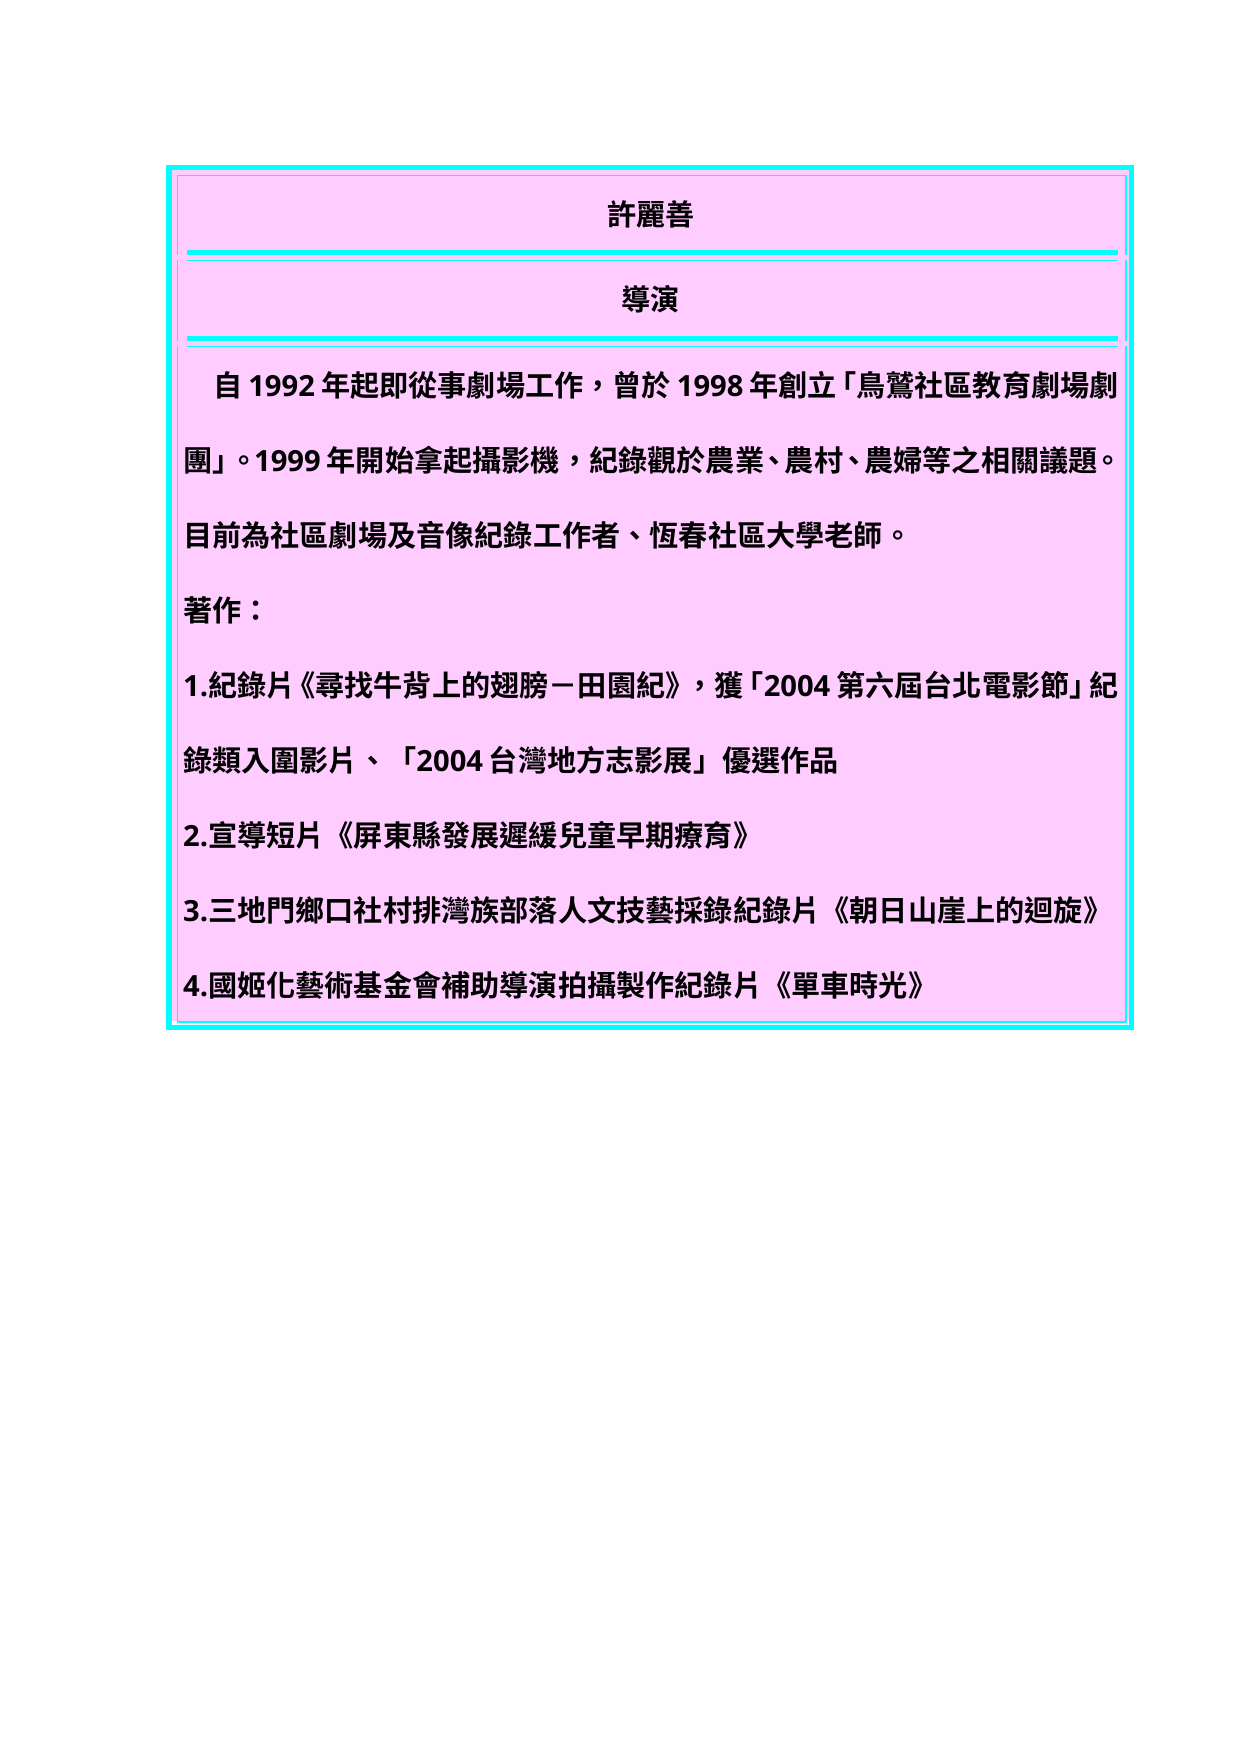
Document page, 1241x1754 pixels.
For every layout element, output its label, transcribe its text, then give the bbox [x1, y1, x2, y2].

table_header 許麗善 [172, 170, 1129, 250]
table_cell 導演 [172, 250, 1129, 336]
table_cell 自1992年起即從事劇場工作，曾於1998年創立「鳥鷲社區教育劇場劇團」。1999年開始拿起攝影機，紀錄觀於農業、農村、農婦等之相關議題。目前為社區劇場及音像紀錄工作者、恆春社區大學老師。 著作： 1.紀錄片《尋找牛背上的翅膀－田園紀》，獲「2004第六屆台北電影節」紀錄類入圍影片、「2004台灣地方志影展」優選作品 2.宣導短片《屏東縣發展遲緩兒童早期療育》 3.三地門鄉口社村排灣族部落人文技藝採錄紀錄片《朝日山崖上的迴旋》 4.國姬化藝術基金會補助導演拍攝製作紀錄片《單車時光》 [172, 336, 1129, 1021]
